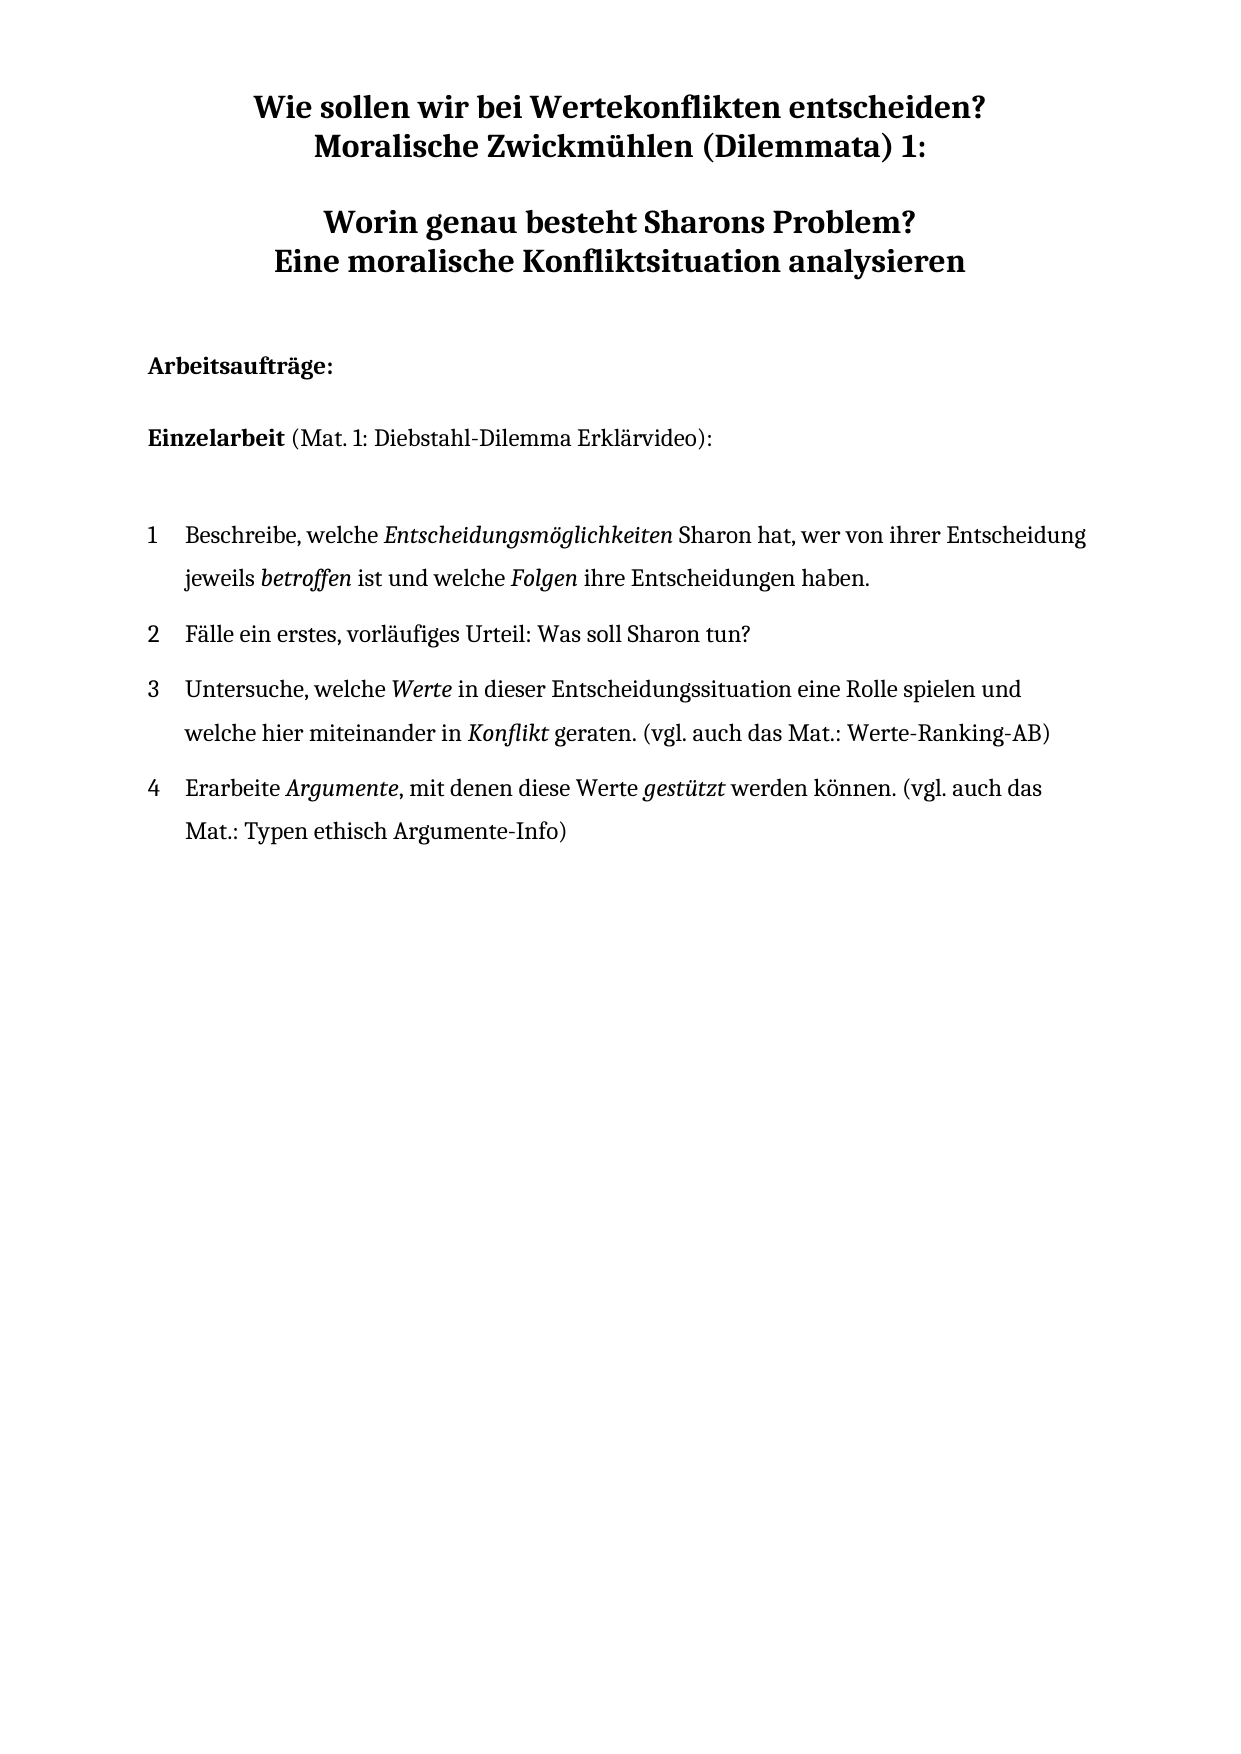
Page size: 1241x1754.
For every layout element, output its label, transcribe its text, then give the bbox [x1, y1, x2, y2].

list Erarbeite Argumente, mit denen diese Werte gestützt werden können. (vgl. auch das Mat.: Typen ethisch Argumente-Info) [148, 774, 1092, 846]
list Untersuche, welche Werte in dieser Entscheidungssituation eine Rolle spielen und welche hier miteinander in Konflikt geraten. (vgl. auch das Mat.: Werte-Ranking-AB) [148, 675, 1092, 747]
list Beschreibe, welche Entscheidungsmöglichkeiten Sharon hat, wer von ihrer Entscheidung jeweils betroffen ist und welche Folgen ihre Entscheidungen haben. [148, 521, 1092, 593]
text Wie sollen wir bei Wertekonflikten entscheiden? [148, 89, 1092, 127]
text Worin genau besteht Sharons Problem? [148, 204, 1092, 242]
text Eine moralische Konfliktsituation analysieren [148, 242, 1092, 280]
text Arbeitsaufträge: [148, 352, 1092, 381]
text Moralische Zwickmühlen (Dilemmata) 1: [148, 127, 1092, 165]
text Einzelarbeit (Mat. 1: Diebstahl-Dilemma Erklärvideo): [148, 424, 1092, 453]
list Fälle ein erstes, vorläufiges Urteil: Was soll Sharon tun? [148, 620, 1092, 648]
